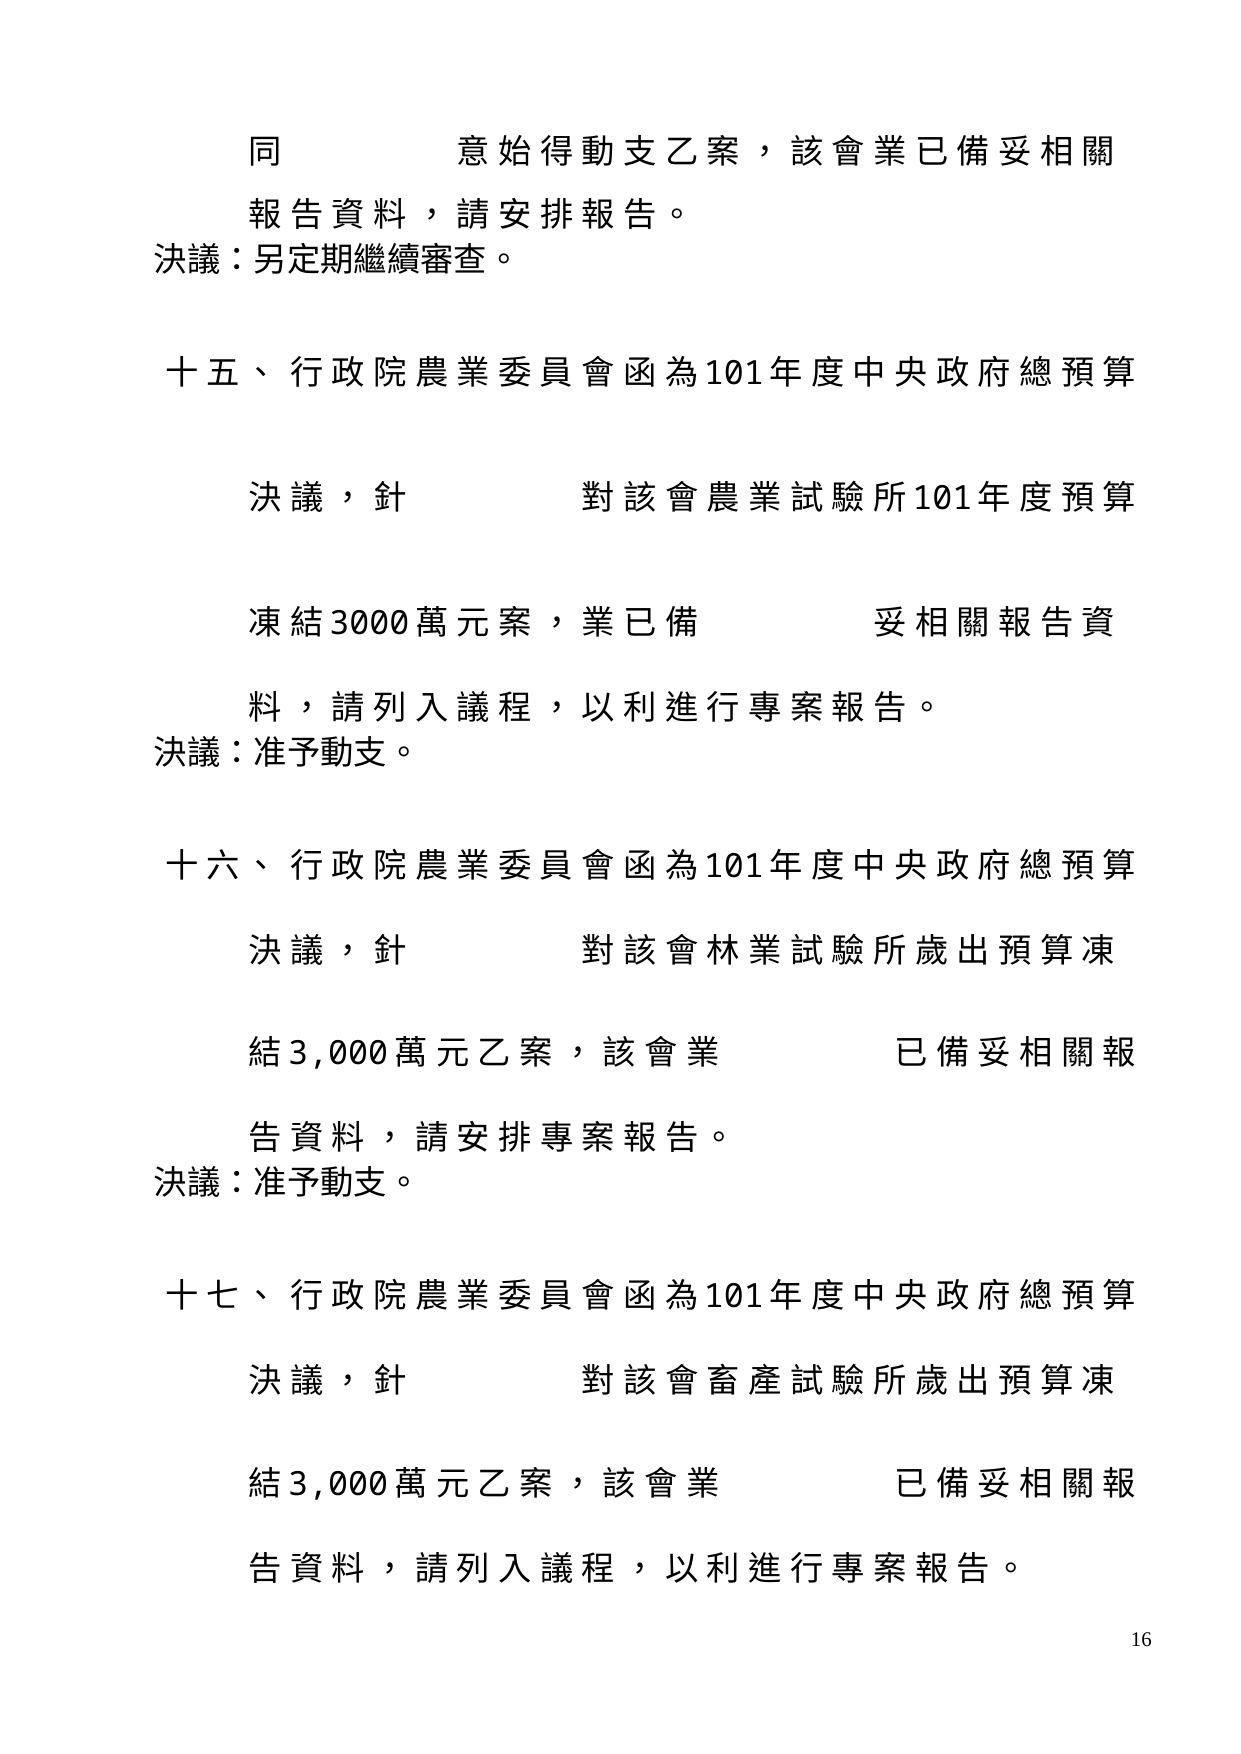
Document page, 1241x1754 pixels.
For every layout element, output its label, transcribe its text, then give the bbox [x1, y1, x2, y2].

text 同 意始得動支乙案，該會業已備妥相關報告資料，請安排報告。 [154, 108, 1150, 233]
text 決議：准予動支。 [154, 726, 1150, 774]
text 十五、行政院農業委員會函為101年度中央政府總預算決議，針 對該會農業試驗所101年度預算凍結3000萬元案，業已備 妥相關報告資料，請列入議程，以利進行專案報告。 [154, 288, 1150, 726]
text 十七、行政院農業委員會函為101年度中央政府總預算決議，針 對該會畜產試驗所歲出預算凍結3,000萬元乙案，該會業 已備妥相關報告資料，請列入議程，以利進行專案報告。 [154, 1211, 1150, 1586]
text 十六、行政院農業委員會函為101年度中央政府總預算決議，針 對該會林業試驗所歲出預算凍結3,000萬元乙案，該會業 已備妥相關報告資料，請安排專案報告。 [154, 781, 1150, 1156]
text 決議：另定期繼續審查。 [154, 233, 1150, 281]
text 決議：准予動支。 [154, 1156, 1150, 1204]
